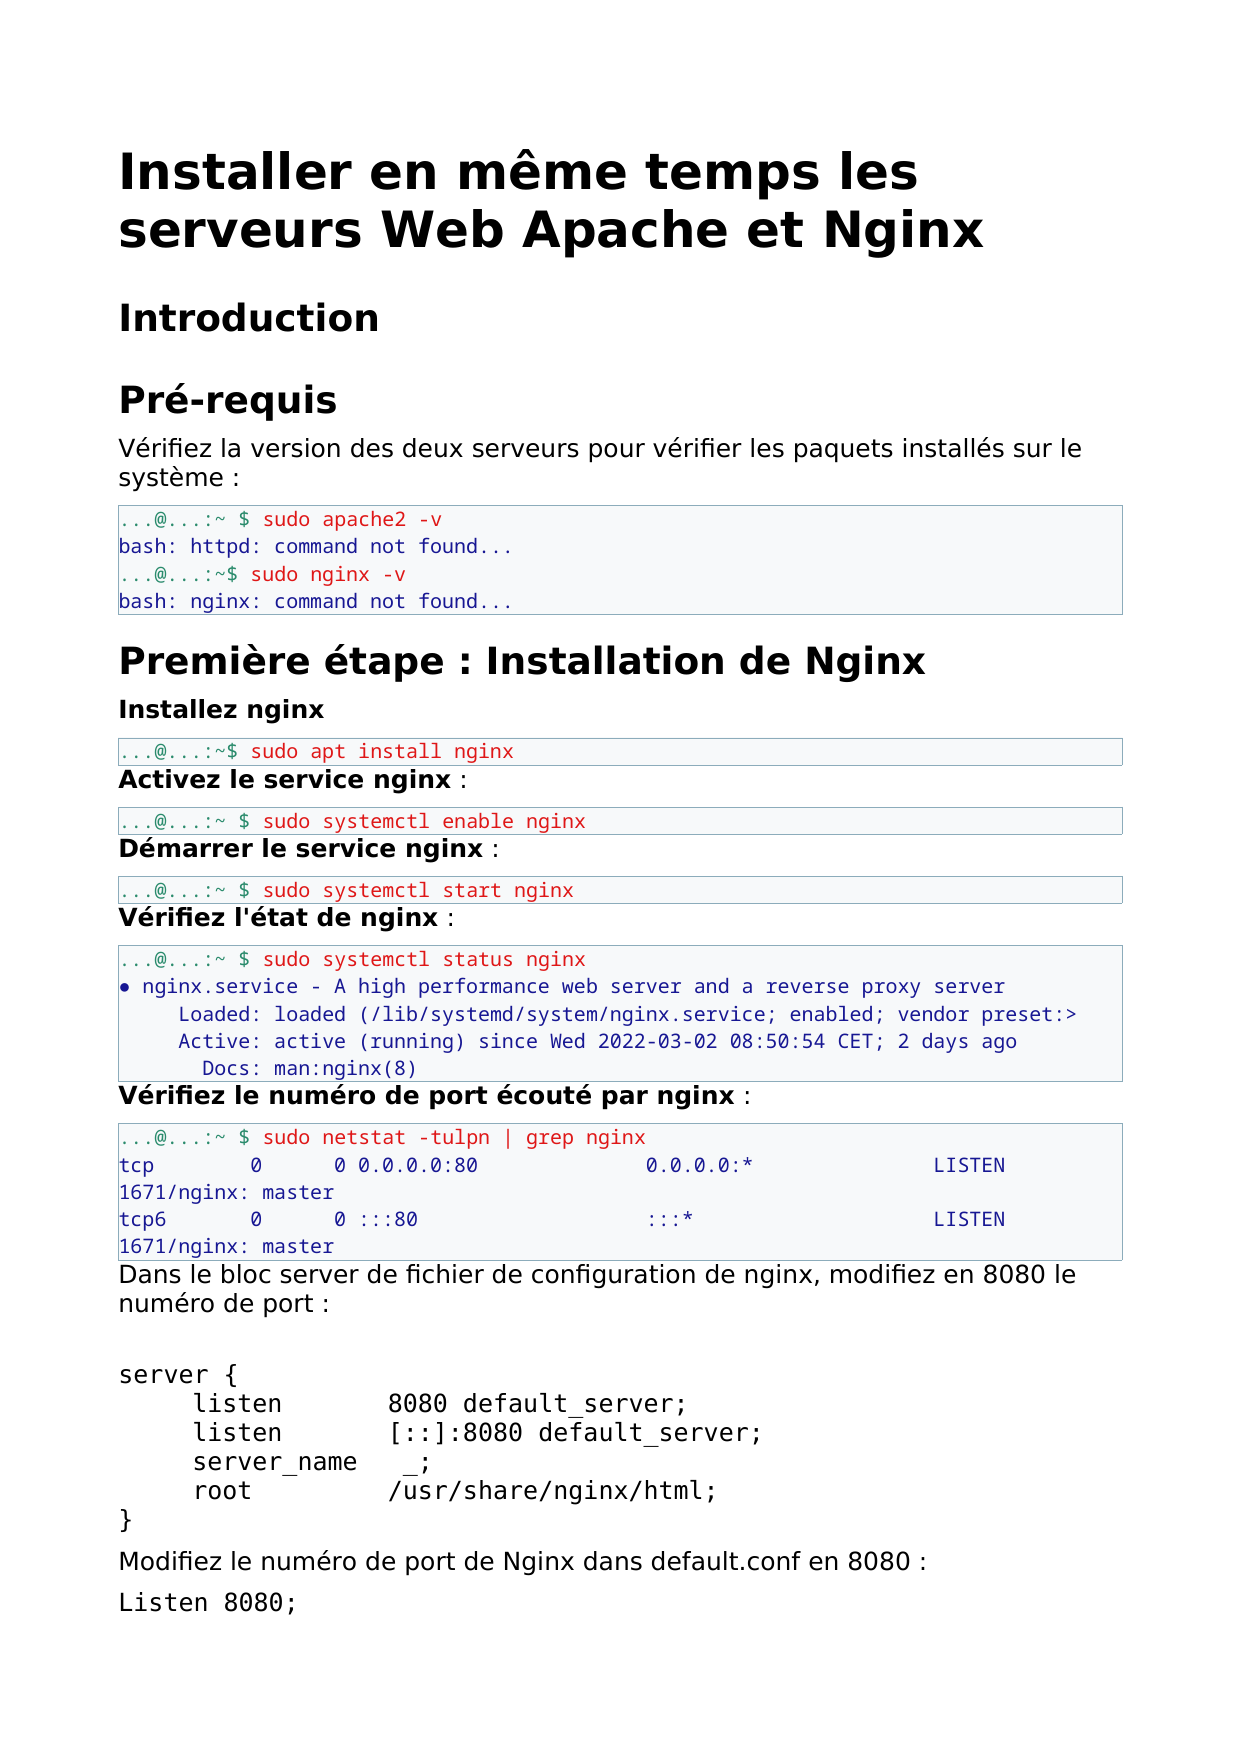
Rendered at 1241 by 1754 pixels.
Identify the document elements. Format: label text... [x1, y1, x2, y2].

text Activez le service nginx : [118, 766, 1122, 794]
text Vérifiez la version des deux serveurs pour vérifier les paquets installés sur le système : [118, 434, 1122, 493]
text ...@...:~$ sudo apt install nginx [119, 739, 1122, 765]
subtitle Pré-requis [118, 378, 1122, 422]
text ...@...:~ $ sudo systemctl status nginx ● nginx.service - A high performance web server and a reverse proxy server Loaded: loaded (/lib/systemd/system/nginx.service; enabled; vendor preset:> Active: active (running) since Wed 2022-03-02 08:50:54 CET; 2 days ago Docs: man:nginx(8) [119, 946, 1122, 1081]
text Modifiez le numéro de port de Nginx dans default.conf en 8080 : [118, 1547, 1122, 1576]
subtitle Installer en même temps les serveurs Web Apache et Nginx [118, 143, 1122, 259]
text Vérifiez le numéro de port écouté par nginx : [118, 1082, 1122, 1111]
text ...@...:~ $ sudo apache2 -v bash: httpd: command not found... ...@...:~$ sudo nginx -v bash: nginx: command not found... [119, 506, 1122, 614]
subtitle Première étape : Installation de Nginx [118, 639, 1122, 683]
text Démarrer le service nginx : [118, 835, 1122, 863]
text ...@...:~ $ sudo netstat -tulpn | grep nginx tcp 0 0 0.0.0.0:80 0.0.0.0:* LISTEN 1671/nginx: master tcp6 0 0 :::80 :::* LISTEN 1671/nginx: master [119, 1124, 1122, 1260]
text Listen 8080; [118, 1588, 1122, 1617]
text Installez nginx [118, 696, 1122, 725]
text Dans le bloc server de fichier de configuration de nginx, modifiez en 8080 le numéro de port : [118, 1261, 1122, 1318]
text Vérifiez l'état de nginx : [118, 904, 1122, 932]
text ...@...:~ $ sudo systemctl enable nginx [119, 808, 1122, 834]
subtitle Introduction [118, 297, 1122, 341]
text server { listen 8080 default_server; listen [::]:8080 default_server; server_name _; root /usr/share/nginx/html; } [118, 1331, 1122, 1535]
text ...@...:~ $ sudo systemctl start nginx [119, 877, 1122, 903]
